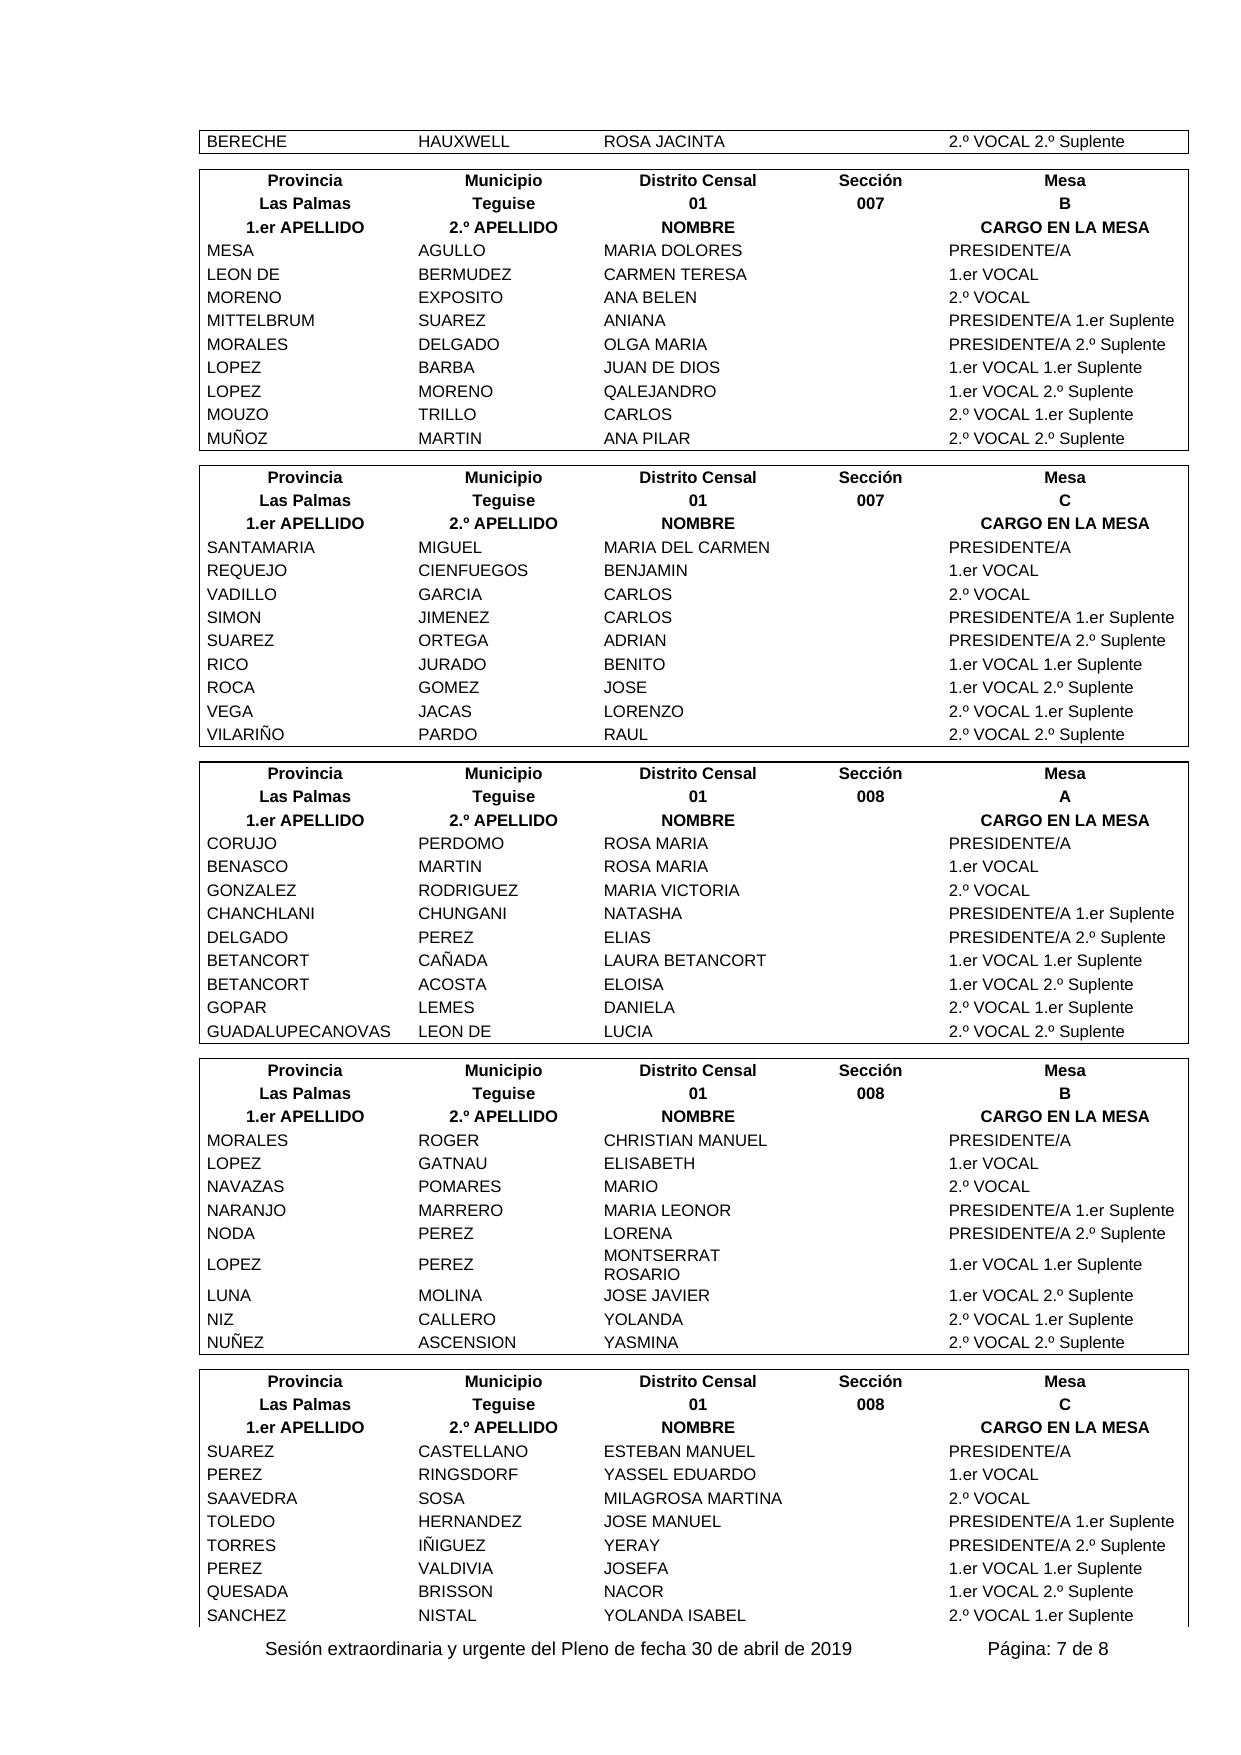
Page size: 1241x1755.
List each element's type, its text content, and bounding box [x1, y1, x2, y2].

table_cell BRISSON [411, 1580, 596, 1604]
table_cell SUAREZ [411, 309, 596, 333]
table_cell [800, 1105, 941, 1128]
table_cell PEREZ [411, 926, 596, 949]
table_cell LEON DE [411, 1019, 596, 1043]
table_cell RODRIGUEZ [411, 879, 596, 902]
table_cell 2.º APELLIDO [411, 1105, 596, 1128]
table_cell MIGUEL [411, 535, 596, 559]
table_header Municipio [411, 170, 596, 192]
table_cell ADRIAN [596, 629, 800, 652]
table_cell [800, 262, 941, 286]
table_cell ANA BELEN [596, 286, 800, 309]
table_cell [800, 699, 941, 723]
table_cell [800, 1284, 941, 1307]
table_cell TORRES [200, 1533, 411, 1557]
table_cell ELIAS [596, 926, 800, 949]
table_cell BENITO [596, 653, 800, 676]
table_cell [800, 1222, 941, 1245]
table_cell [800, 535, 941, 559]
table_cell [800, 380, 941, 403]
table_cell MORALES [200, 1128, 411, 1152]
table_cell 1.er VOCAL 1.er Suplente [941, 356, 1188, 379]
table_cell [800, 1331, 941, 1354]
table_cell ANA PILAR [596, 426, 800, 450]
table_cell [800, 1557, 941, 1580]
table_cell SUAREZ [200, 1440, 411, 1463]
table_cell LAURA BETANCORT [596, 949, 800, 972]
table_cell [800, 1463, 941, 1486]
table_cell Las Palmas [200, 785, 411, 808]
table_cell [800, 1307, 941, 1331]
table_cell 2.º VOCAL [941, 286, 1188, 309]
table_header Mesa [941, 170, 1188, 192]
table_cell OLGA MARIA [596, 333, 800, 356]
table_cell PRESIDENTE/A 2.º Suplente [941, 1533, 1188, 1557]
table_header Sección [800, 1370, 941, 1393]
table_cell JOSE MANUEL [596, 1510, 800, 1533]
table_cell NIZ [200, 1307, 411, 1331]
table_cell 007 [800, 489, 941, 512]
table_header Sección [800, 1059, 941, 1081]
table_header Distrito Censal [596, 1370, 800, 1393]
table_cell [800, 512, 941, 535]
table_cell 1.er VOCAL [941, 1152, 1188, 1175]
table_cell PRESIDENTE/A [941, 1128, 1188, 1152]
table_cell [800, 426, 941, 450]
table_cell 1.er APELLIDO [200, 1105, 411, 1128]
table_cell Teguise [411, 1393, 596, 1416]
table_header Mesa [941, 466, 1188, 488]
table_cell YOLANDA [596, 1307, 800, 1331]
table_cell NATASHA [596, 902, 800, 926]
table_header Mesa [941, 1059, 1188, 1081]
table_header Provincia [200, 466, 411, 488]
table_cell CARGO EN LA MESA [941, 512, 1188, 535]
table_cell BENASCO [200, 855, 411, 879]
table_cell 1.er VOCAL 1.er Suplente [941, 949, 1188, 972]
table_cell MARTIN [411, 855, 596, 879]
table_cell [800, 239, 941, 262]
table_cell 2.º VOCAL 2.º Suplente [941, 1019, 1188, 1043]
table_header Sección [800, 763, 941, 785]
table_cell LUNA [200, 1284, 411, 1307]
table_cell SAAVEDRA [200, 1486, 411, 1510]
table_cell YOLANDA ISABEL [596, 1604, 800, 1627]
table_cell Teguise [411, 489, 596, 512]
table_cell [800, 403, 941, 426]
table_cell BETANCORT [200, 973, 411, 996]
table_cell REQUEJO [200, 559, 411, 582]
table_header Mesa [941, 763, 1188, 785]
table_cell ACOSTA [411, 973, 596, 996]
table_cell 1.er VOCAL [941, 855, 1188, 879]
table_cell CIENFUEGOS [411, 559, 596, 582]
table_cell PRESIDENTE/A 1.er Suplente [941, 606, 1188, 629]
table_cell NARANJO [200, 1199, 411, 1222]
table_cell MORENO [411, 380, 596, 403]
table_cell TRILLO [411, 403, 596, 426]
table_cell [800, 676, 941, 699]
table_cell 2.º VOCAL [941, 1486, 1188, 1510]
table_cell [800, 1245, 941, 1284]
table_cell MOLINA [411, 1284, 596, 1307]
table_cell A [941, 785, 1188, 808]
table_cell 1.er VOCAL [941, 1463, 1188, 1486]
table_cell [800, 131, 941, 153]
table_cell 1.er VOCAL 1.er Suplente [941, 653, 1188, 676]
table_cell BARBA [411, 356, 596, 379]
table_cell PRESIDENTE/A 1.er Suplente [941, 902, 1188, 926]
table_cell JIMENEZ [411, 606, 596, 629]
table_cell 2.º VOCAL [941, 582, 1188, 606]
table_cell HAUXWELL [411, 131, 596, 153]
table_cell ASCENSION [411, 1331, 596, 1354]
table_cell 008 [800, 1081, 941, 1105]
table_cell GATNAU [411, 1152, 596, 1175]
table_cell RICO [200, 653, 411, 676]
table_cell [800, 1019, 941, 1043]
table_cell 2.º VOCAL 1.er Suplente [941, 699, 1188, 723]
table_cell LORENZO [596, 699, 800, 723]
table_cell 2.º VOCAL 1.er Suplente [941, 1604, 1188, 1627]
table_cell 2.º VOCAL 2.º Suplente [941, 426, 1188, 450]
table_cell MARIA VICTORIA [596, 879, 800, 902]
table_cell [800, 902, 941, 926]
table_cell RAUL [596, 723, 800, 746]
table_cell PRESIDENTE/A 1.er Suplente [941, 1510, 1188, 1533]
table_cell 1.er VOCAL [941, 559, 1188, 582]
table_cell 1.er VOCAL 2.º Suplente [941, 973, 1188, 996]
table_header Municipio [411, 763, 596, 785]
table_cell 2.º VOCAL 2.º Suplente [941, 723, 1188, 746]
table_cell [800, 629, 941, 652]
table_cell CARGO EN LA MESA [941, 1416, 1188, 1439]
table_cell LOPEZ [200, 356, 411, 379]
table_cell [800, 1486, 941, 1510]
table_cell PEREZ [411, 1245, 596, 1284]
table_cell Las Palmas [200, 1393, 411, 1416]
table_cell 008 [800, 785, 941, 808]
table_cell [800, 879, 941, 902]
table_cell PEREZ [411, 1222, 596, 1245]
table_cell 007 [800, 192, 941, 215]
table_header Municipio [411, 1370, 596, 1393]
table_cell 01 [596, 785, 800, 808]
table_cell CARGO EN LA MESA [941, 808, 1188, 832]
table_cell GOMEZ [411, 676, 596, 699]
table_cell NOMBRE [596, 1416, 800, 1439]
table_cell PRESIDENTE/A [941, 832, 1188, 855]
table_header Distrito Censal [596, 466, 800, 488]
table_cell 1.er APELLIDO [200, 1416, 411, 1439]
table_cell [800, 723, 941, 746]
table_cell Teguise [411, 785, 596, 808]
table_cell POMARES [411, 1175, 596, 1198]
table_cell PRESIDENTE/A 1.er Suplente [941, 309, 1188, 333]
table_cell 2.º VOCAL [941, 1175, 1188, 1198]
table_cell MUÑOZ [200, 426, 411, 450]
table_cell YERAY [596, 1533, 800, 1557]
table_cell NAVAZAS [200, 1175, 411, 1198]
table_cell GUADALUPECANOVAS [200, 1019, 411, 1043]
table_cell DELGADO [411, 333, 596, 356]
table_cell 01 [596, 489, 800, 512]
table_cell CARGO EN LA MESA [941, 215, 1188, 239]
table_cell ROSA MARIA [596, 832, 800, 855]
table_cell Teguise [411, 192, 596, 215]
table_cell BETANCORT [200, 949, 411, 972]
table_cell ROGER [411, 1128, 596, 1152]
table_cell CARGO EN LA MESA [941, 1105, 1188, 1128]
table_header Distrito Censal [596, 170, 800, 192]
table_cell CHUNGANI [411, 902, 596, 926]
table_header Distrito Censal [596, 763, 800, 785]
table_cell ESTEBAN MANUEL [596, 1440, 800, 1463]
table_cell [800, 286, 941, 309]
table_cell QUESADA [200, 1580, 411, 1604]
table_cell CAÑADA [411, 949, 596, 972]
table_cell CARLOS [596, 403, 800, 426]
table_cell PEREZ [200, 1557, 411, 1580]
table_cell GARCIA [411, 582, 596, 606]
table_cell [800, 1440, 941, 1463]
table_cell [800, 309, 941, 333]
table_cell CHANCHLANI [200, 902, 411, 926]
table_cell 2.º APELLIDO [411, 215, 596, 239]
table_cell GONZALEZ [200, 879, 411, 902]
table_cell 1.er VOCAL [941, 262, 1188, 286]
table_cell JOSEFA [596, 1557, 800, 1580]
table_cell LUCIA [596, 1019, 800, 1043]
table_cell MESA [200, 239, 411, 262]
table_cell ROSA JACINTA [596, 131, 800, 153]
table_cell [800, 356, 941, 379]
table_cell ANIANA [596, 309, 800, 333]
table_cell QALEJANDRO [596, 380, 800, 403]
table_cell [800, 1533, 941, 1557]
table_cell NACOR [596, 1580, 800, 1604]
table_header Mesa [941, 1370, 1188, 1393]
table_header Provincia [200, 1370, 411, 1393]
table_cell PARDO [411, 723, 596, 746]
table_cell Las Palmas [200, 192, 411, 215]
table_cell PRESIDENTE/A 2.º Suplente [941, 1222, 1188, 1245]
table_cell YASSEL EDUARDO [596, 1463, 800, 1486]
table_cell [800, 1604, 941, 1627]
table_cell 008 [800, 1393, 941, 1416]
table_cell DELGADO [200, 926, 411, 949]
table_cell 1.er VOCAL 1.er Suplente [941, 1245, 1188, 1284]
table_cell BENJAMIN [596, 559, 800, 582]
table_cell 2.º APELLIDO [411, 512, 596, 535]
table_cell LEON DE [200, 262, 411, 286]
table_cell 1.er VOCAL 2.º Suplente [941, 1580, 1188, 1604]
table_cell [800, 973, 941, 996]
table_cell MORENO [200, 286, 411, 309]
table_cell SIMON [200, 606, 411, 629]
table_cell C [941, 489, 1188, 512]
table_cell [800, 1510, 941, 1533]
table_cell 1.er VOCAL 1.er Suplente [941, 1557, 1188, 1580]
table_cell CASTELLANO [411, 1440, 596, 1463]
table_header Provincia [200, 763, 411, 785]
table_cell 1.er VOCAL 2.º Suplente [941, 1284, 1188, 1307]
table_cell MORALES [200, 333, 411, 356]
table_cell [800, 559, 941, 582]
table_header Sección [800, 170, 941, 192]
table_cell ORTEGA [411, 629, 596, 652]
table_cell 2.º APELLIDO [411, 808, 596, 832]
table_cell SANCHEZ [200, 1604, 411, 1627]
table_cell [800, 808, 941, 832]
table_cell PRESIDENTE/A [941, 535, 1188, 559]
table_cell 01 [596, 192, 800, 215]
table_cell BERMUDEZ [411, 262, 596, 286]
table_cell LOPEZ [200, 380, 411, 403]
table_cell NISTAL [411, 1604, 596, 1627]
table_cell [800, 1175, 941, 1198]
table_cell 2.º VOCAL 1.er Suplente [941, 996, 1188, 1019]
table_cell 2.º APELLIDO [411, 1416, 596, 1439]
table_cell [800, 926, 941, 949]
table_cell MOUZO [200, 403, 411, 426]
table_header Sección [800, 466, 941, 488]
table_cell 1.er APELLIDO [200, 808, 411, 832]
table_cell SUAREZ [200, 629, 411, 652]
table_cell HERNANDEZ [411, 1510, 596, 1533]
table_cell YASMINA [596, 1331, 800, 1354]
table_cell JOSE [596, 676, 800, 699]
table_cell JOSE JAVIER [596, 1284, 800, 1307]
table_cell NOMBRE [596, 215, 800, 239]
table_cell 2.º VOCAL 2.º Suplente [941, 1331, 1188, 1354]
table_cell B [941, 192, 1188, 215]
table_cell [800, 606, 941, 629]
table_cell Las Palmas [200, 1081, 411, 1105]
table_cell LORENA [596, 1222, 800, 1245]
table_cell CALLERO [411, 1307, 596, 1331]
table_cell Las Palmas [200, 489, 411, 512]
table_cell PRESIDENTE/A [941, 1440, 1188, 1463]
table_header Municipio [411, 1059, 596, 1081]
table_cell [800, 996, 941, 1019]
table_cell [800, 1416, 941, 1439]
table_cell ELOISA [596, 973, 800, 996]
table_cell AGULLO [411, 239, 596, 262]
table_header Provincia [200, 170, 411, 192]
table_cell MARRERO [411, 1199, 596, 1222]
table_cell PRESIDENTE/A 1.er Suplente [941, 1199, 1188, 1222]
table_cell 01 [596, 1081, 800, 1105]
table_cell VILARIÑO [200, 723, 411, 746]
table_cell MARIO [596, 1175, 800, 1198]
table_cell VALDIVIA [411, 1557, 596, 1580]
table_cell 2.º VOCAL 1.er Suplente [941, 403, 1188, 426]
table_cell 1.er VOCAL 2.º Suplente [941, 676, 1188, 699]
table_cell BERECHE [200, 131, 411, 153]
table_cell [800, 1199, 941, 1222]
table_cell PRESIDENTE/A 2.º Suplente [941, 629, 1188, 652]
table_cell CARLOS [596, 582, 800, 606]
table_cell [800, 653, 941, 676]
table_cell PERDOMO [411, 832, 596, 855]
table_cell CARLOS [596, 606, 800, 629]
table_cell MONTSERRAT ROSARIO [596, 1245, 800, 1284]
table_cell NUÑEZ [200, 1331, 411, 1354]
table_cell ROSA MARIA [596, 855, 800, 879]
table_cell EXPOSITO [411, 286, 596, 309]
table_cell B [941, 1081, 1188, 1105]
table_cell JACAS [411, 699, 596, 723]
table_cell ROCA [200, 676, 411, 699]
table_cell [800, 215, 941, 239]
table_cell 2.º VOCAL [941, 879, 1188, 902]
table_cell NOMBRE [596, 808, 800, 832]
table_cell PRESIDENTE/A [941, 239, 1188, 262]
table_cell NOMBRE [596, 512, 800, 535]
table_cell MILAGROSA MARTINA [596, 1486, 800, 1510]
table_cell [800, 949, 941, 972]
table_cell MARTIN [411, 426, 596, 450]
table_cell [800, 1128, 941, 1152]
table_cell NODA [200, 1222, 411, 1245]
table_cell CORUJO [200, 832, 411, 855]
table_cell [800, 855, 941, 879]
table_cell 1.er VOCAL 2.º Suplente [941, 380, 1188, 403]
table_cell Teguise [411, 1081, 596, 1105]
table_cell SANTAMARIA [200, 535, 411, 559]
table_cell MITTELBRUM [200, 309, 411, 333]
table_cell PRESIDENTE/A 2.º Suplente [941, 926, 1188, 949]
table_cell MARIA DOLORES [596, 239, 800, 262]
table_header Municipio [411, 466, 596, 488]
table_cell PEREZ [200, 1463, 411, 1486]
table_cell GOPAR [200, 996, 411, 1019]
table_cell [800, 333, 941, 356]
table_cell JUAN DE DIOS [596, 356, 800, 379]
table_cell 2.º VOCAL 1.er Suplente [941, 1307, 1188, 1331]
table_cell LOPEZ [200, 1152, 411, 1175]
table_cell VADILLO [200, 582, 411, 606]
table_cell CHRISTIAN MANUEL [596, 1128, 800, 1152]
table_cell LOPEZ [200, 1245, 411, 1284]
table_cell JURADO [411, 653, 596, 676]
table_cell CARMEN TERESA [596, 262, 800, 286]
table_header Distrito Censal [596, 1059, 800, 1081]
table_cell C [941, 1393, 1188, 1416]
table_cell RINGSDORF [411, 1463, 596, 1486]
table_cell PRESIDENTE/A 2.º Suplente [941, 333, 1188, 356]
table_cell MARIA DEL CARMEN [596, 535, 800, 559]
table_cell 2.º VOCAL 2.º Suplente [941, 131, 1188, 153]
table_cell 1.er APELLIDO [200, 512, 411, 535]
table_cell IÑIGUEZ [411, 1533, 596, 1557]
table_cell NOMBRE [596, 1105, 800, 1128]
table_cell SOSA [411, 1486, 596, 1510]
table_cell MARIA LEONOR [596, 1199, 800, 1222]
table_cell TOLEDO [200, 1510, 411, 1533]
table_cell ELISABETH [596, 1152, 800, 1175]
table_cell [800, 582, 941, 606]
table_cell [800, 1580, 941, 1604]
table_header Provincia [200, 1059, 411, 1081]
table_cell [800, 1152, 941, 1175]
table_cell [800, 832, 941, 855]
table_cell DANIELA [596, 996, 800, 1019]
table_cell 1.er APELLIDO [200, 215, 411, 239]
table_cell VEGA [200, 699, 411, 723]
table_cell LEMES [411, 996, 596, 1019]
table_cell 01 [596, 1393, 800, 1416]
